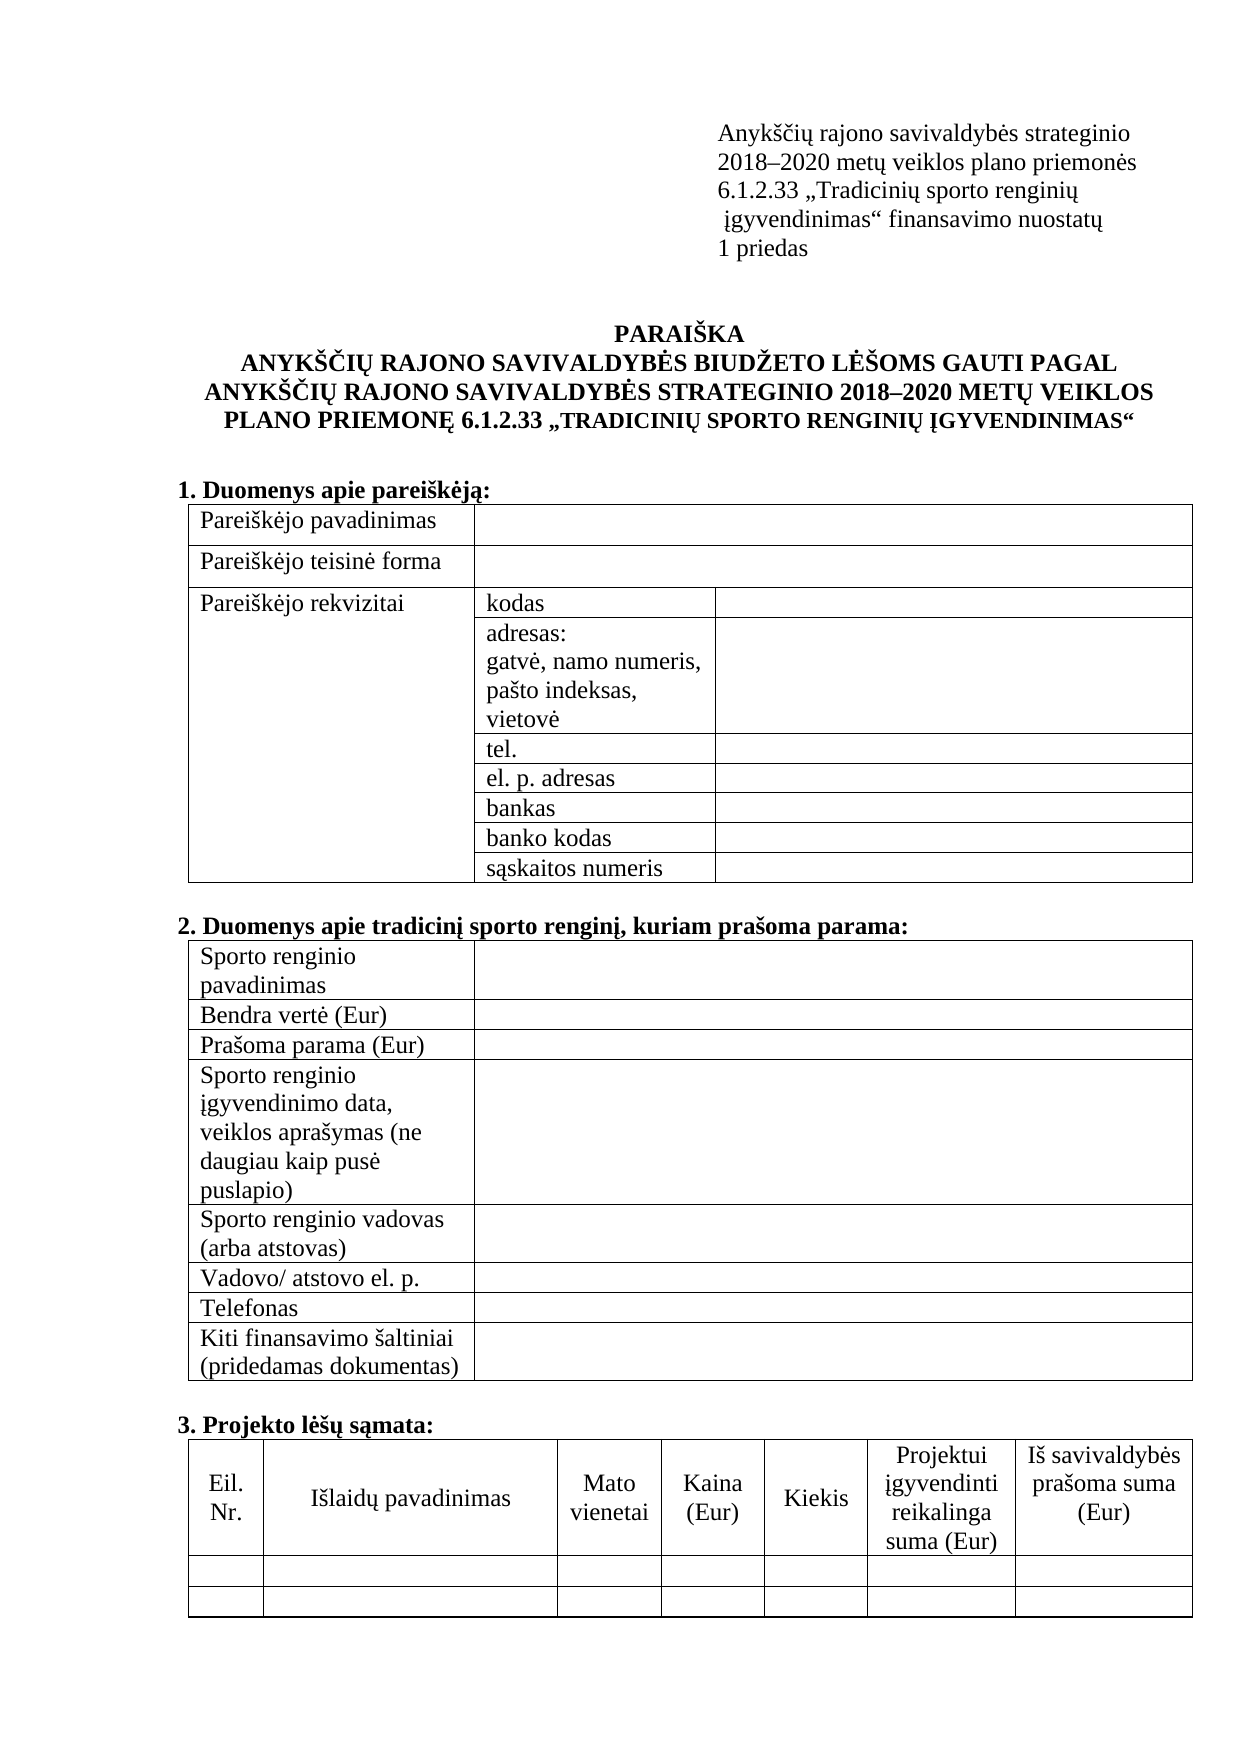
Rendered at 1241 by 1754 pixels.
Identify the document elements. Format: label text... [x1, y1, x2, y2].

text 1. Duomenys apie pareiškėją: [177, 475, 1181, 504]
table_cell sąskaitos numeris [475, 853, 715, 882]
text įgyvendinimas“ finansavimo nuostatų [717, 204, 1181, 233]
table_cell [475, 546, 1192, 587]
table_header [475, 941, 1192, 999]
table_cell el. p. adresas [475, 764, 715, 792]
table_header Išlaidų pavadinimas [264, 1440, 557, 1555]
table_header Pareiškėjo pavadinimas [189, 505, 474, 545]
text 2. Duomenys apie tradicinį sporto renginį, kuriam prašoma parama: [177, 911, 1181, 940]
table_header [475, 505, 1192, 545]
table_cell Sporto renginio įgyvendinimo data, veiklos aprašymas (ne daugiau kaip pusė puslapio) [189, 1060, 474, 1203]
table_cell [264, 1556, 557, 1586]
table_cell [765, 1587, 867, 1616]
table_cell Kiti finansavimo šaltiniai (pridedamas dokumentas) [189, 1323, 474, 1380]
table_header Iš savivaldybės prašoma suma (Eur) [1016, 1440, 1192, 1555]
table_cell [716, 853, 1192, 882]
table_cell [475, 1030, 1192, 1059]
table_cell [868, 1587, 1015, 1616]
table_header Eil.Nr. [189, 1440, 263, 1555]
table_cell [1016, 1587, 1192, 1616]
table_cell Pareiškėjo teisinė forma [189, 546, 474, 587]
table_cell [716, 793, 1192, 822]
table_cell [716, 618, 1192, 733]
table_cell Telefonas [189, 1293, 474, 1322]
table_cell [189, 1556, 263, 1586]
table_cell adresas: gatvė, namo numeris, pašto indeksas, vietovė [475, 618, 715, 733]
table_cell [765, 1556, 867, 1586]
table_header Projektui įgyvendinti reikalinga suma (Eur) [868, 1440, 1015, 1555]
table_cell kodas [475, 588, 715, 617]
table_cell [475, 1000, 1192, 1029]
table_cell [662, 1587, 764, 1616]
table_cell [475, 1293, 1192, 1322]
table_header Kaina (Eur) [662, 1440, 764, 1555]
text 1 priedas [717, 233, 1181, 262]
table_cell [475, 1263, 1192, 1292]
table_cell [558, 1587, 661, 1616]
table_cell tel. [475, 734, 715, 762]
text Anykščių rajono savivaldybės strateginio [582, 118, 1181, 147]
table_cell [189, 1587, 263, 1616]
table_cell [475, 1205, 1192, 1262]
text ANYKŠČIŲ RAJONO SAVIVALDYBĖS BIUDŽETO LĖŠOMS GAUTI PAGAL ANYKŠČIŲ RAJONO SAVIVALDYBĖS STRATEGINIO 2018–2020 METŲ VEIKLOS PLANO PRIEMONĘ 6.1.2.33 „TRADICINIŲ SPORTO RENGINIŲ ĮGYVENDINIMAS“ [177, 348, 1181, 434]
table_cell Pareiškėjo rekvizitai [189, 588, 474, 882]
table_cell [716, 764, 1192, 792]
table_cell banko kodas [475, 823, 715, 852]
table_cell Bendra vertė (Eur) [189, 1000, 474, 1029]
text 6.1.2.33 „Tradicinių sporto renginių [717, 176, 1181, 204]
text PARAIŠKA [177, 319, 1181, 348]
table_header Kiekis [765, 1440, 867, 1555]
table_cell [868, 1556, 1015, 1586]
table_cell [716, 823, 1192, 852]
table_header Sporto renginio pavadinimas [189, 941, 474, 999]
table_header Mato vienetai [558, 1440, 661, 1555]
text 2018–2020 metų veiklos plano priemonės [717, 147, 1181, 176]
table_cell [662, 1556, 764, 1586]
table_cell [264, 1587, 557, 1616]
table_cell [558, 1556, 661, 1586]
table_cell Sporto renginio vadovas (arba atstovas) [189, 1205, 474, 1262]
table_cell [1016, 1556, 1192, 1586]
table_cell Prašoma parama (Eur) [189, 1030, 474, 1059]
table_cell [475, 1060, 1192, 1203]
table_cell [716, 734, 1192, 762]
table_cell Vadovo/ atstovo el. p. [189, 1263, 474, 1292]
table_cell bankas [475, 793, 715, 822]
text 3. Projekto lėšų sąmata: [177, 1410, 1181, 1439]
table_cell [716, 588, 1192, 617]
table_cell [475, 1323, 1192, 1380]
